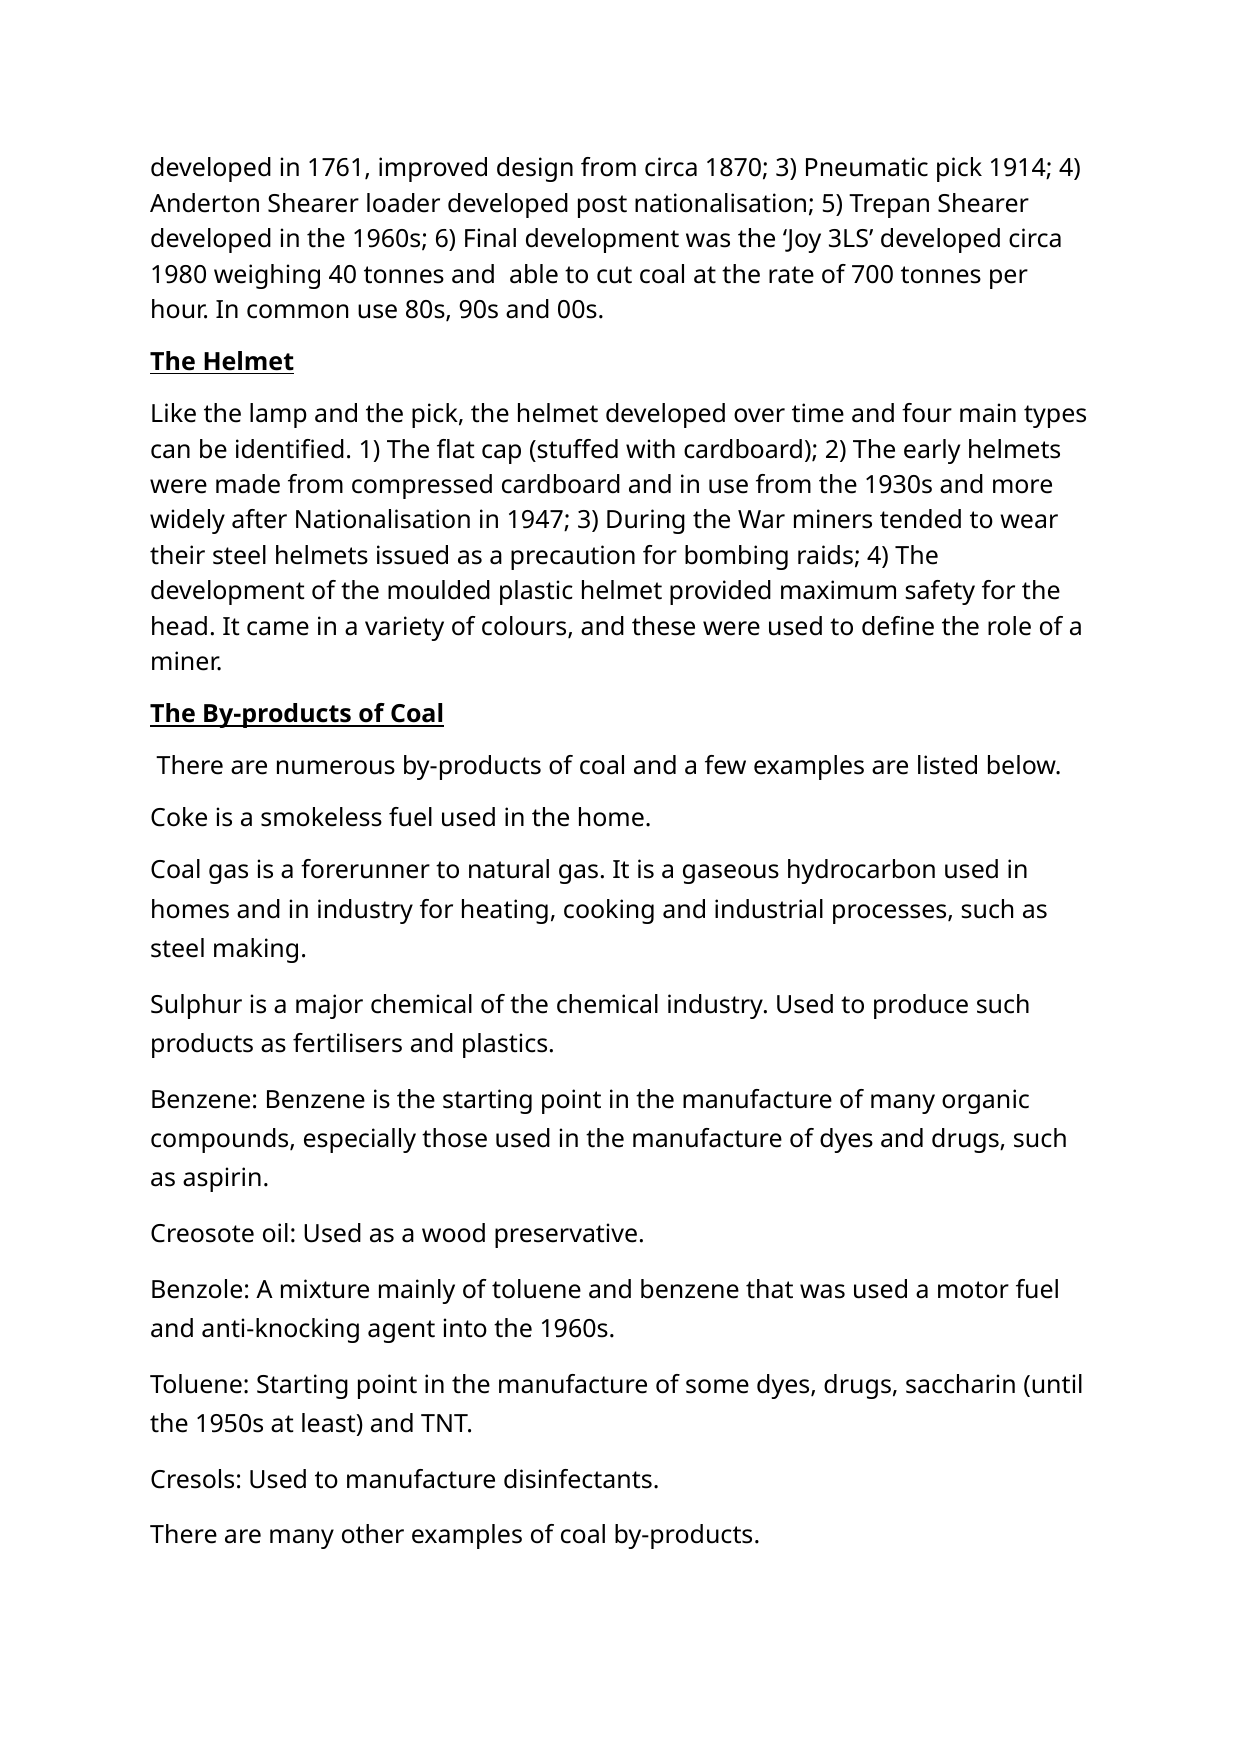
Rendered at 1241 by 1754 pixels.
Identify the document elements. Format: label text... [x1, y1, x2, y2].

text Coke is a smokeless fuel used in the home. [150, 800, 1090, 834]
text There are numerous by-products of coal and a few examples are listed below. [150, 748, 1090, 782]
text Cresols: Used to manufacture disinfectants. [150, 1461, 1090, 1495]
text Benzole: A mixture mainly of toluene and benzene that was used a motor fuel and anti-knocking agent into the 1960s. [150, 1271, 1090, 1344]
text Sulphur is a major chemical of the chemical industry. Used to produce such products as fertilisers and plastics. [150, 986, 1090, 1059]
text Benzene: Benzene is the starting point in the manufacture of many organic compounds, especially those used in the manufacture of dyes and drugs, such as aspirin. [150, 1081, 1090, 1194]
text Like the lamp and the pick, the helmet developed over time and four main types can be identified. 1) The flat cap (stuffed with cardboard); 2) The early helmets were made from compressed cardboard and in use from the 1930s and more widely after Nationalisation in 1947; 3) During the War miners tended to wear their steel helmets issued as a precaution for bombing raids; 4) The development of the moulded plastic helmet provided maximum safety for the head. It came in a variety of colours, and these were used to define the role of a miner. [150, 396, 1090, 678]
text There are many other examples of coal by-products. [150, 1517, 1090, 1551]
text Coal gas is a forerunner to natural gas. It is a gaseous hydrocarbon used in homes and in industry for heating, cooking and industrial processes, such as steel making. [150, 852, 1090, 964]
text Toluene: Starting point in the manufacture of some dyes, drugs, saccharin (until the 1950s at least) and TNT. [150, 1366, 1090, 1439]
text The By-products of Coal [150, 696, 1090, 730]
text The Helmet [150, 344, 1090, 378]
text Creosote oil: Used as a wood preservative. [150, 1215, 1090, 1249]
text developed in 1761, improved design from circa 1870; 3) Pneumatic pick 1914; 4) Anderton Shearer loader developed post nationalisation; 5) Trepan Shearer developed in the 1960s; 6) Final development was the ‘Joy 3LS’ developed circa 1980 weighing 40 tonnes and able to cut coal at the rate of 700 tonnes per hour. In common use 80s, 90s and 00s. [150, 150, 1090, 326]
